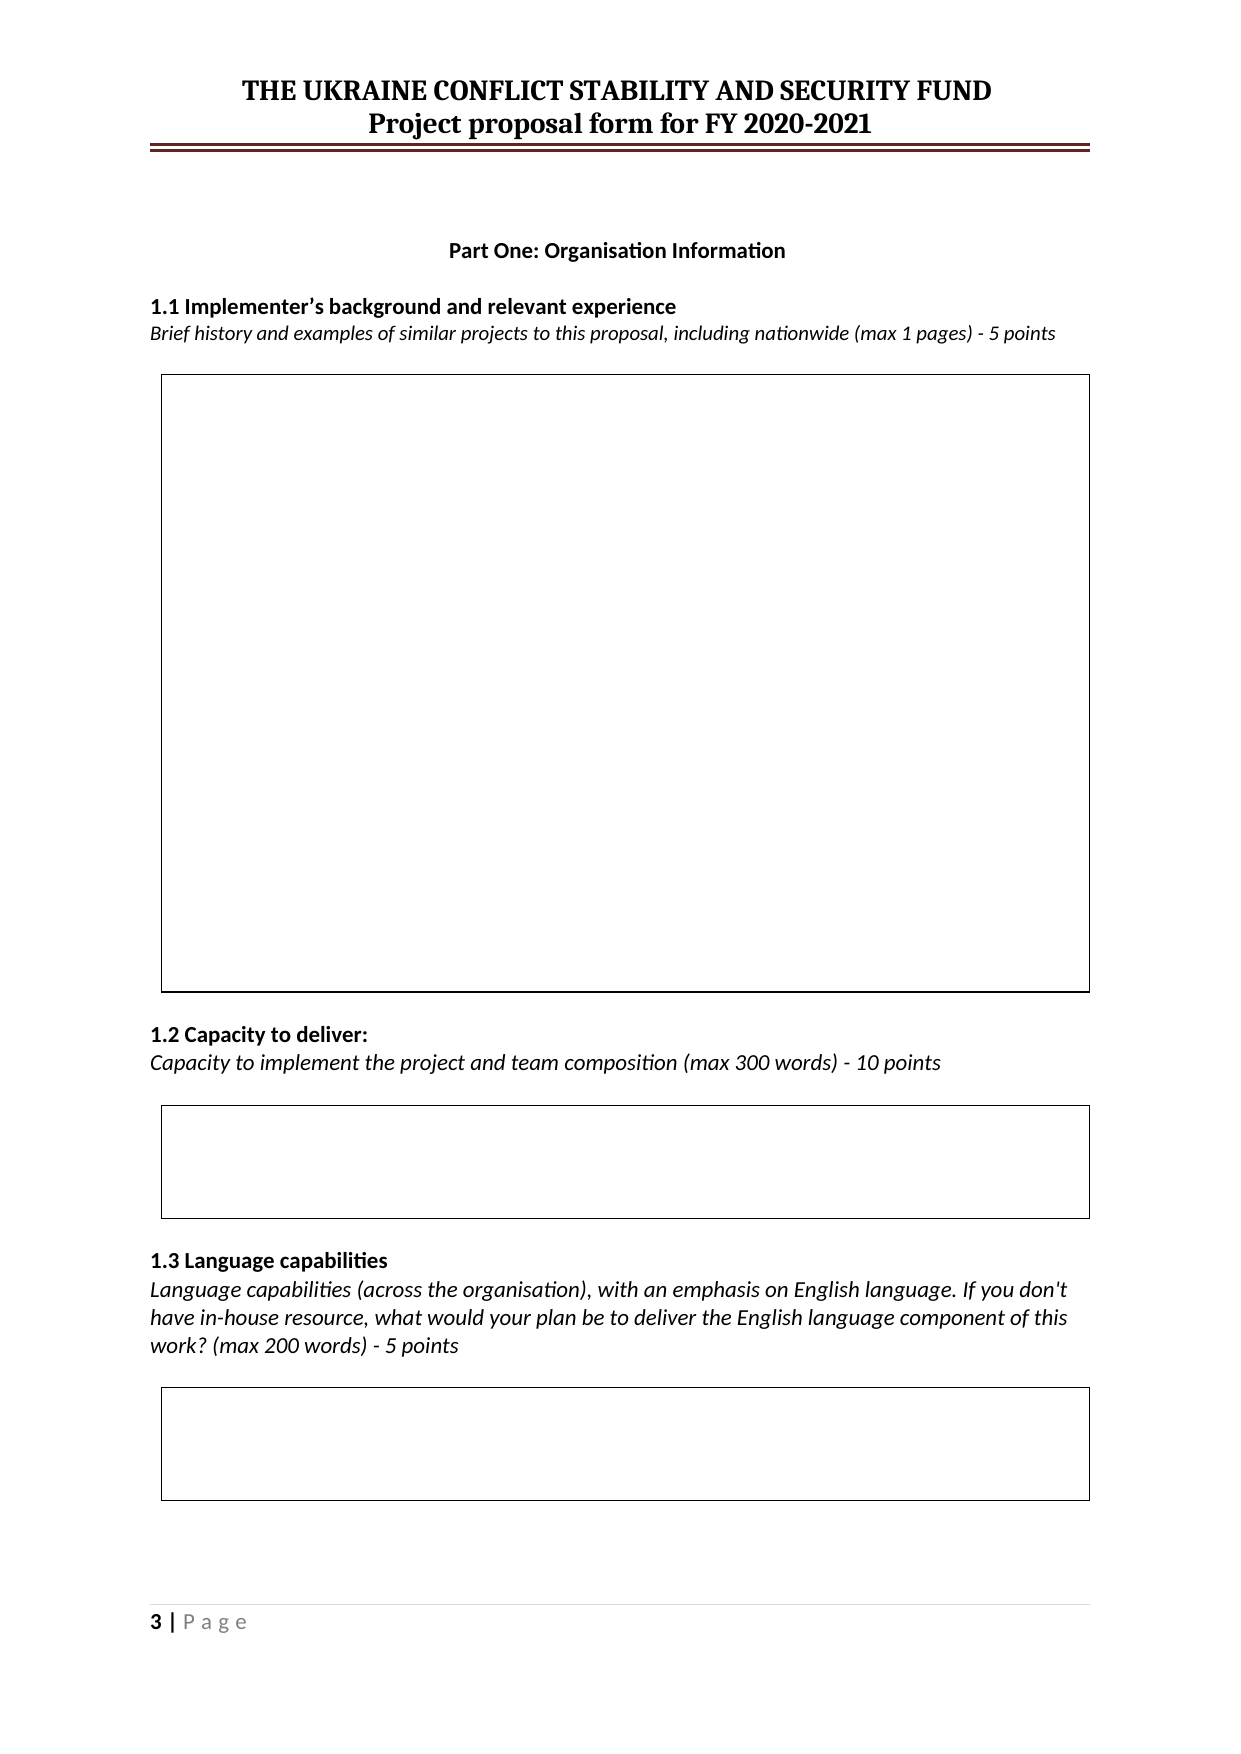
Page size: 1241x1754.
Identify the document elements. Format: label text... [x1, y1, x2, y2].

text 1.2 Capacity to deliver: [150, 1020, 1090, 1048]
table_header [162, 375, 1089, 991]
text Capacity to implement the project and team composition (max 300 words) - 10 points [150, 1048, 1090, 1076]
text Brief history and examples of similar projects to this proposal, including nationwide (max 1 pages) - 5 points [150, 320, 1090, 346]
table_header [162, 1106, 1089, 1218]
text Part One: Organisation Information [150, 236, 1090, 264]
table_header [162, 1388, 1089, 1500]
text Language capabilities (across the organisation), with an emphasis on English language. If you don't have in-house resource, what would your plan be to deliver the English language component of this work? (max 200 words) - 5 points [150, 1275, 1090, 1359]
text 1.3 Language capabilities [150, 1247, 1090, 1275]
text 1.1 Implementer’s background and relevant experience [150, 292, 1090, 320]
